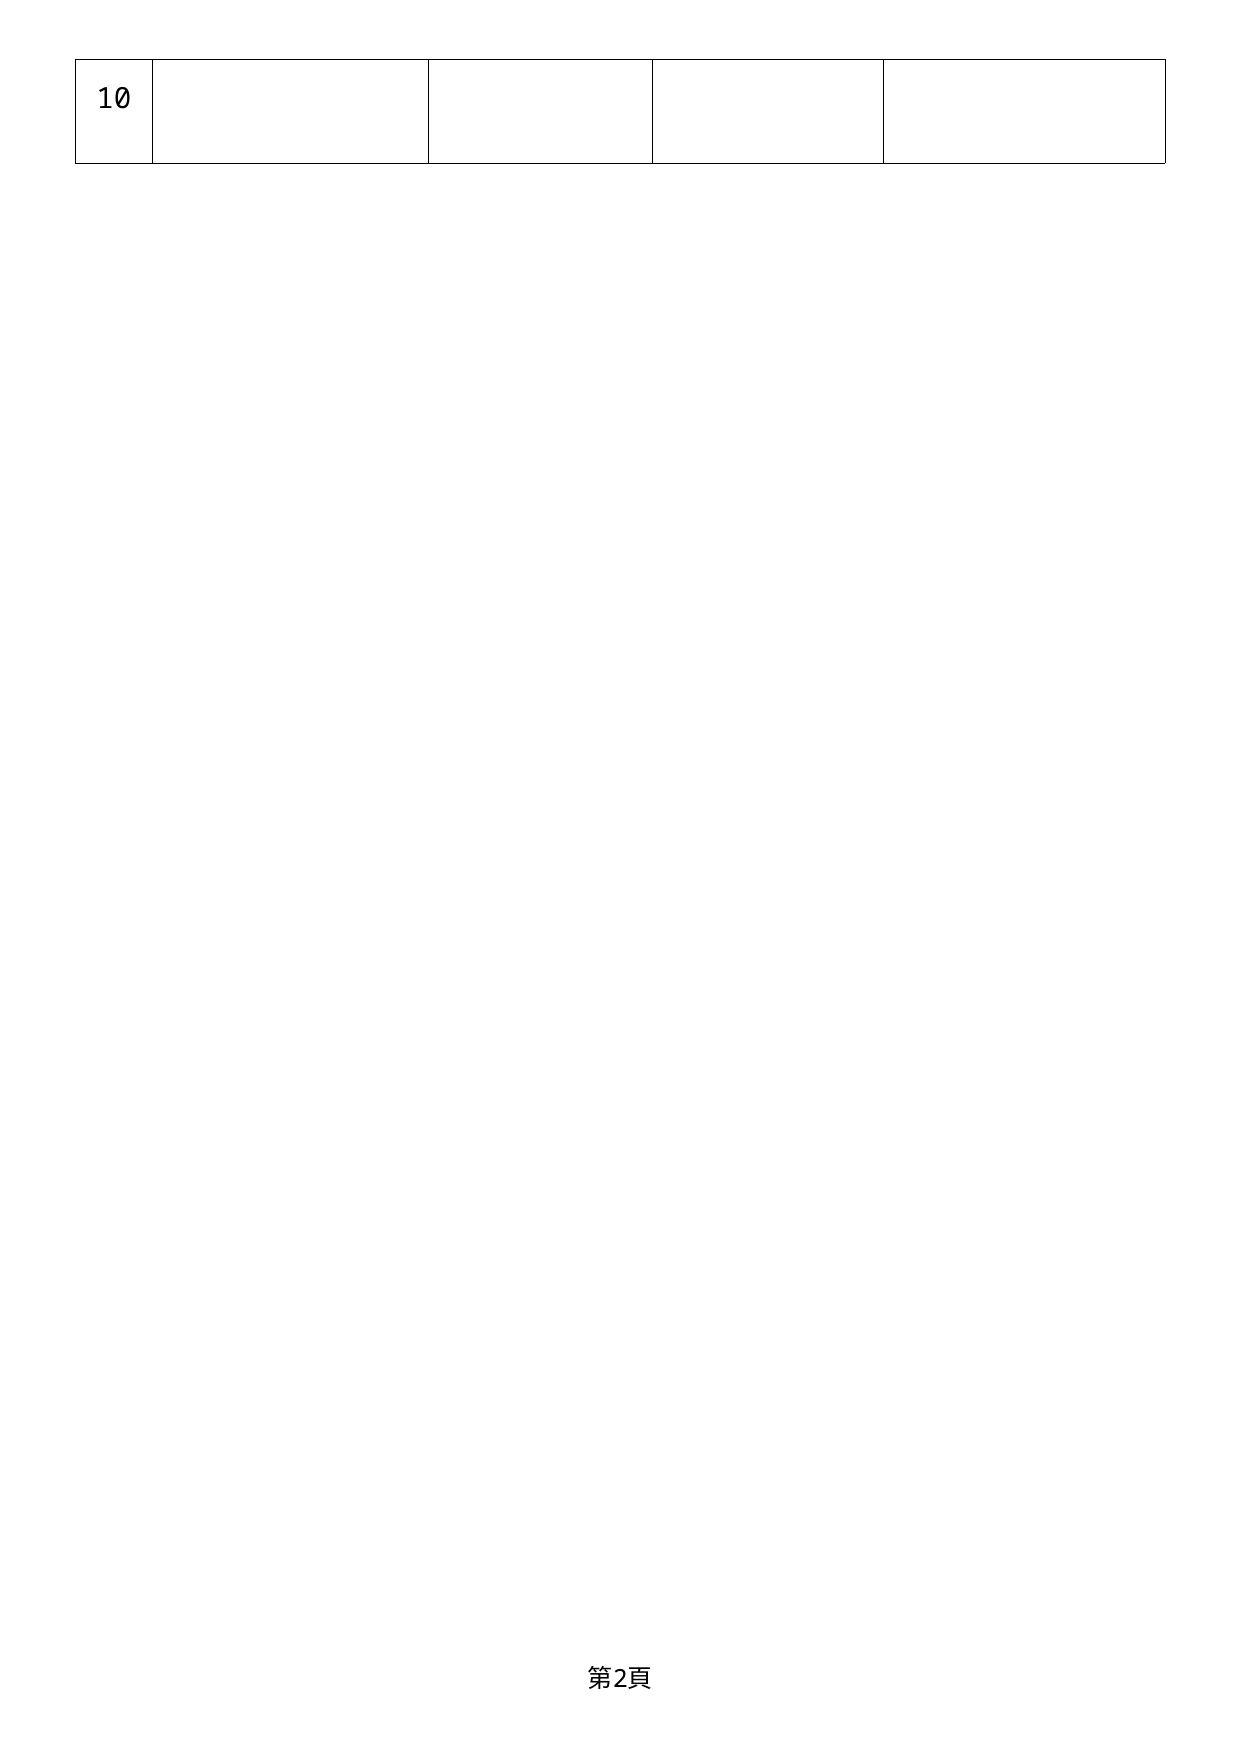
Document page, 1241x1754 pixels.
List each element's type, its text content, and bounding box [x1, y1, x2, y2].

table_cell [153, 60, 428, 162]
table_cell [653, 60, 883, 162]
table_cell [884, 60, 1165, 162]
table_cell 10 [76, 60, 152, 162]
table_cell [429, 60, 652, 162]
